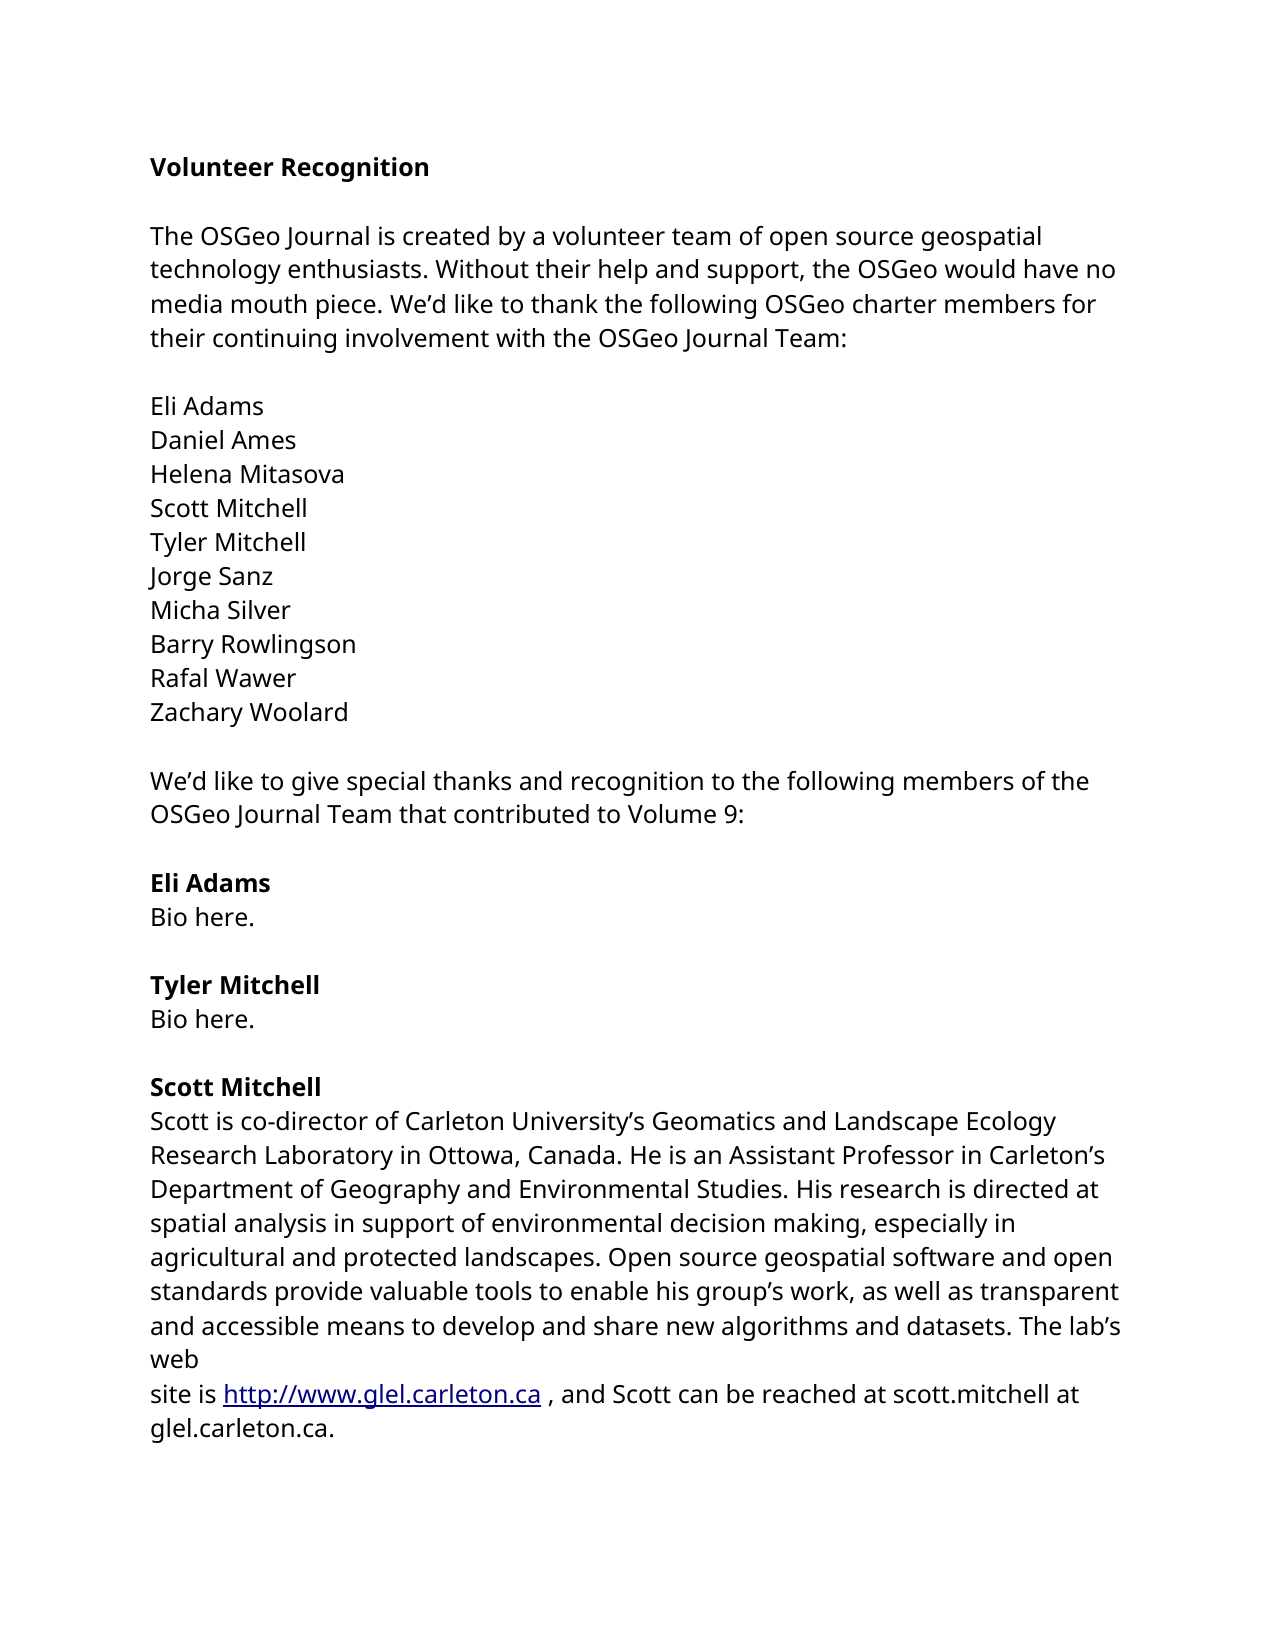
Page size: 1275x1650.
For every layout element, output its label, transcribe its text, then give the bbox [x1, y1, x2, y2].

text Rafal Wawer [150, 661, 1125, 695]
text Scott Mitchell [150, 1070, 1125, 1104]
text The OSGeo Journal is created by a volunteer team of open source geospatial technology enthusiasts. Without their help and support, the OSGeo would have no media mouth piece. We’d like to thank the following OSGeo charter members for their continuing involvement with the OSGeo Journal Team: [150, 218, 1125, 354]
text Scott Mitchell [150, 491, 1125, 525]
text Eli Adams [150, 388, 1125, 422]
text Jorge Sanz [150, 559, 1125, 593]
text Barry Rowlingson [150, 627, 1125, 661]
text Volunteer Recognition [150, 150, 1125, 184]
text Scott is co-director of Carleton University’s Geomatics and Landscape Ecology Research Laboratory in Ottowa, Canada. He is an Assistant Professor in Carleton’s Department of Geography and Environmental Studies. His research is directed at spatial analysis in support of environmental decision making, especially in agricultural and protected landscapes. Open source geospatial software and open standards provide valuable tools to enable his group’s work, as well as transparent and accessible means to develop and share new algorithms and datasets. The lab’s web [150, 1104, 1125, 1376]
text Zachary Woolard [150, 695, 1125, 729]
text Bio here. [150, 1002, 1125, 1036]
text Tyler Mitchell [150, 525, 1125, 559]
text Eli Adams [150, 865, 1125, 899]
text Bio here. [150, 899, 1125, 933]
text Daniel Ames [150, 422, 1125, 457]
text site is http://www.glel.carleton.ca , and Scott can be reached at scott.mitchell at glel.carleton.ca. [150, 1376, 1125, 1444]
text Helena Mitasova [150, 457, 1125, 491]
text We’d like to give special thanks and recognition to the following members of the OSGeo Journal Team that contributed to Volume 9: [150, 763, 1125, 831]
text Tyler Mitchell [150, 967, 1125, 1002]
text Micha Silver [150, 593, 1125, 627]
